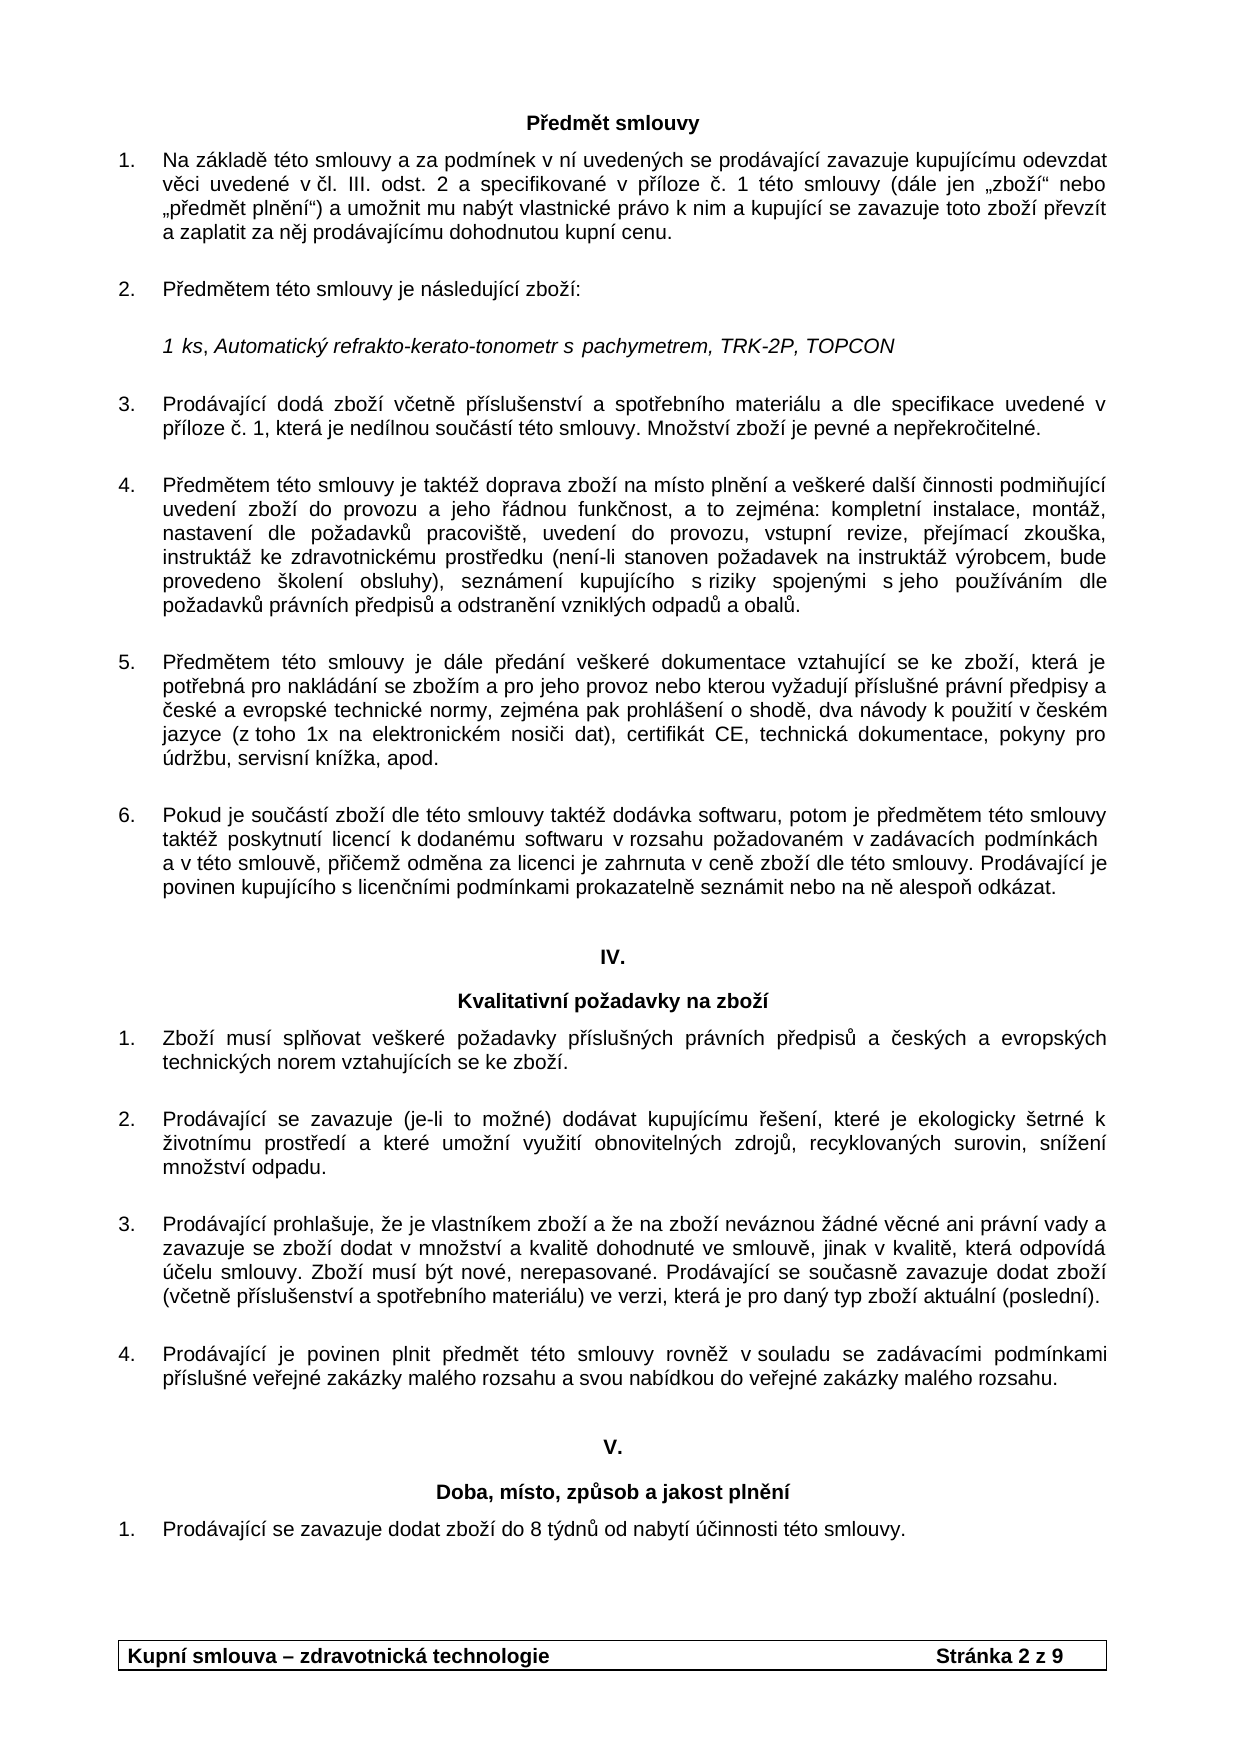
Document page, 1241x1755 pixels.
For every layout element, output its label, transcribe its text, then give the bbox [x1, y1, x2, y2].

subtitle Doba, místo, způsob a jakost plnění [118, 1480, 1107, 1504]
subtitle Předmět smlouvy [118, 111, 1107, 135]
list Zboží musí splňovat veškeré požadavky příslušných právních předpisů a českých a evropských technických norem vztahujících se ke zboží. [118, 1026, 1107, 1074]
list Pokud je součástí zboží dle této smlouvy taktéž dodávka softwaru, potom je předmětem této smlouvy taktéž poskytnutí licencí k dodanému softwaru v rozsahu požadovaném v zadávacích podmínkách a v této smlouvě, přičemž odměna za licenci je zahrnuta v ceně zboží dle této smlouvy. Prodávající je povinen kupujícího s licenčními podmínkami prokazatelně seznámit nebo na ně alespoň odkázat. [118, 803, 1107, 899]
list Prodávající se zavazuje dodat zboží do 8 týdnů od nabytí účinnosti této smlouvy. [118, 1516, 1107, 1540]
list Předmětem této smlouvy je dále předání veškeré dokumentace vztahující se ke zboží, která je potřebná pro nakládání se zbožím a pro jeho provoz nebo kterou vyžadují příslušné právní předpisy a české a evropské technické normy, zejména pak prohlášení o shodě, dva návody k použití v českém jazyce (z toho 1x na elektronickém nosiči dat), certifikát CE, technická dokumentace, pokyny pro údržbu, servisní knížka, apod. [118, 650, 1107, 769]
list Předmětem této smlouvy je následující zboží: [118, 277, 1107, 301]
list Prodávající prohlašuje, že je vlastníkem zboží a že na zboží neváznou žádné věcné ani právní vady a zavazuje se zboží dodat v množství a kvalitě dohodnuté ve smlouvě, jinak v kvalitě, která odpovídá účelu smlouvy. Zboží musí být nové, nerepasované. Prodávající se současně zavazuje dodat zboží (včetně příslušenství a spotřebního materiálu) ve verzi, která je pro daný typ zboží aktuální (poslední). [118, 1212, 1107, 1308]
list Prodávající je povinen plnit předmět této smlouvy rovněž v souladu se zadávacími podmínkami příslušné veřejné zakázky malého rozsahu a svou nabídkou do veřejné zakázky malého rozsahu. [118, 1341, 1107, 1389]
list Prodávající dodá zboží včetně příslušenství a spotřebního materiálu a dle specifikace uvedené v příloze č. 1, která je nedílnou součástí této smlouvy. Množství zboží je pevné a nepřekročitelné. [118, 391, 1107, 439]
text V. [118, 1435, 1107, 1459]
text IV. [118, 944, 1107, 968]
list Prodávající se zavazuje (je-li to možné) dodávat kupujícímu řešení, které je ekologicky šetrné k životnímu prostředí a které umožní využití obnovitelných zdrojů, recyklovaných surovin, snížení množství odpadu. [118, 1107, 1107, 1179]
list Předmětem této smlouvy je taktéž doprava zboží na místo plnění a veškeré další činnosti podmiňující uvedení zboží do provozu a jeho řádnou funkčnost, a to zejména: kompletní instalace, montáž, nastavení dle požadavků pracoviště, uvedení do provozu, vstupní revize, přejímací zkouška, instruktáž ke zdravotnickému prostředku (není-li stanoven požadavek na instruktáž výrobcem, bude provedeno školení obsluhy), seznámení kupujícího s riziky spojenými s jeho používáním dle požadavků právních předpisů a odstranění vzniklých odpadů a obalů. [118, 473, 1107, 616]
list Na základě této smlouvy a za podmínek v ní uvedených se prodávající zavazuje kupujícímu odevzdat věci uvedené v čl. III. odst. 2 a specifikované v příloze č. 1 této smlouvy (dále jen „zboží“ nebo „předmět plnění“) a umožnit mu nabýt vlastnické právo k nim a kupující se zavazuje toto zboží převzít a zaplatit za něj prodávajícímu dohodnutou kupní cenu. [118, 148, 1107, 243]
text 1 ks, Automatický refrakto-kerato-tonometr s pachymetrem, TRK-2P, TOPCON [162, 334, 1107, 358]
text Kvalitativní požadavky na zboží [118, 989, 1107, 1013]
